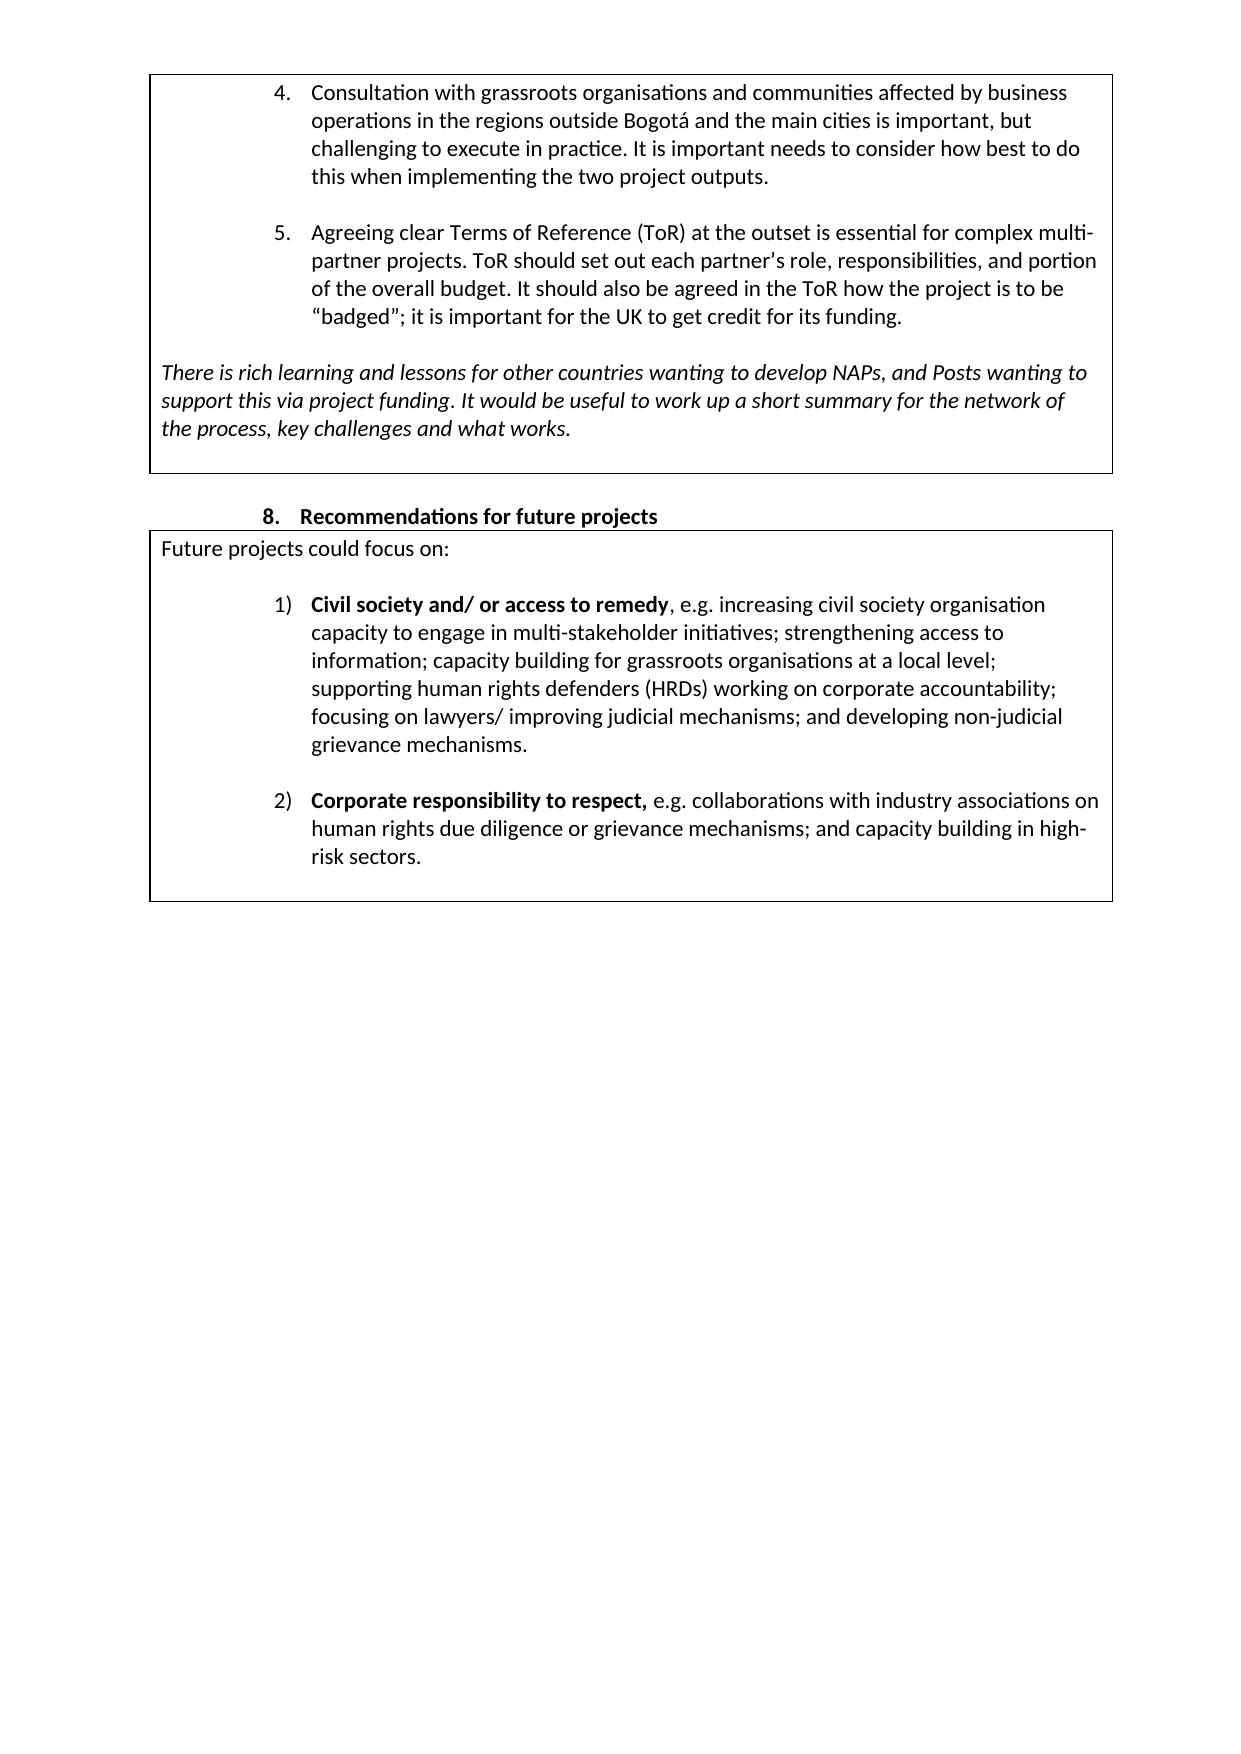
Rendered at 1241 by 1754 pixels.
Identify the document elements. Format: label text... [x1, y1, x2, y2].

list Recommendations for future projects [262, 502, 1090, 530]
table_header Future projects could focus on: Civil society and/ or access to remedy, e.g. increasing civil society organisation capacity to engage in multi-stakeholder initiatives; strengthening access to information; capacity building for grassroots organisations at a local level; supporting human rights defenders (HRDs) working on corporate accountability; focusing on lawyers/ improving judicial mechanisms; and developing non-judicial grievance mechanisms. Corporate responsibility to respect, e.g. collaborations with industry associations on human rights due diligence or grievance mechanisms; and capacity building in high-risk sectors. [151, 531, 1112, 901]
table_header Development of a NAP on BHR takes time and resources. The outputs delivered during the 10-month timescale of this project built on the foundation of two years’ work and a much broader process of developing a national human rights policy. Wide consultation with civil society and business is critical for the developing NAPs. However, this requires careful balance between business and civil society participants so as not to be seen as favouring one over the other. This is particularly so in Colombia where there is mistrust rooted in the conflict. Leadership and buy-in from government to collaborate with business and civil society is essential. This was a real strength of the project. Consultation with grassroots organisations and communities affected by business operations in the regions outside Bogotá and the main cities is important, but challenging to execute in practice. It is important needs to consider how best to do this when implementing the two project outputs. Agreeing clear Terms of Reference (ToR) at the outset is essential for complex multi-partner projects. ToR should set out each partner’s role, responsibilities, and portion of the overall budget. It should also be agreed in the ToR how the project is to be “badged”; it is important for the UK to get credit for its funding. There is rich learning and lessons for other countries wanting to develop NAPs, and Posts wanting to support this via project funding. It would be useful to work up a short summary for the network of the process, key challenges and what works. [151, 75, 1112, 473]
